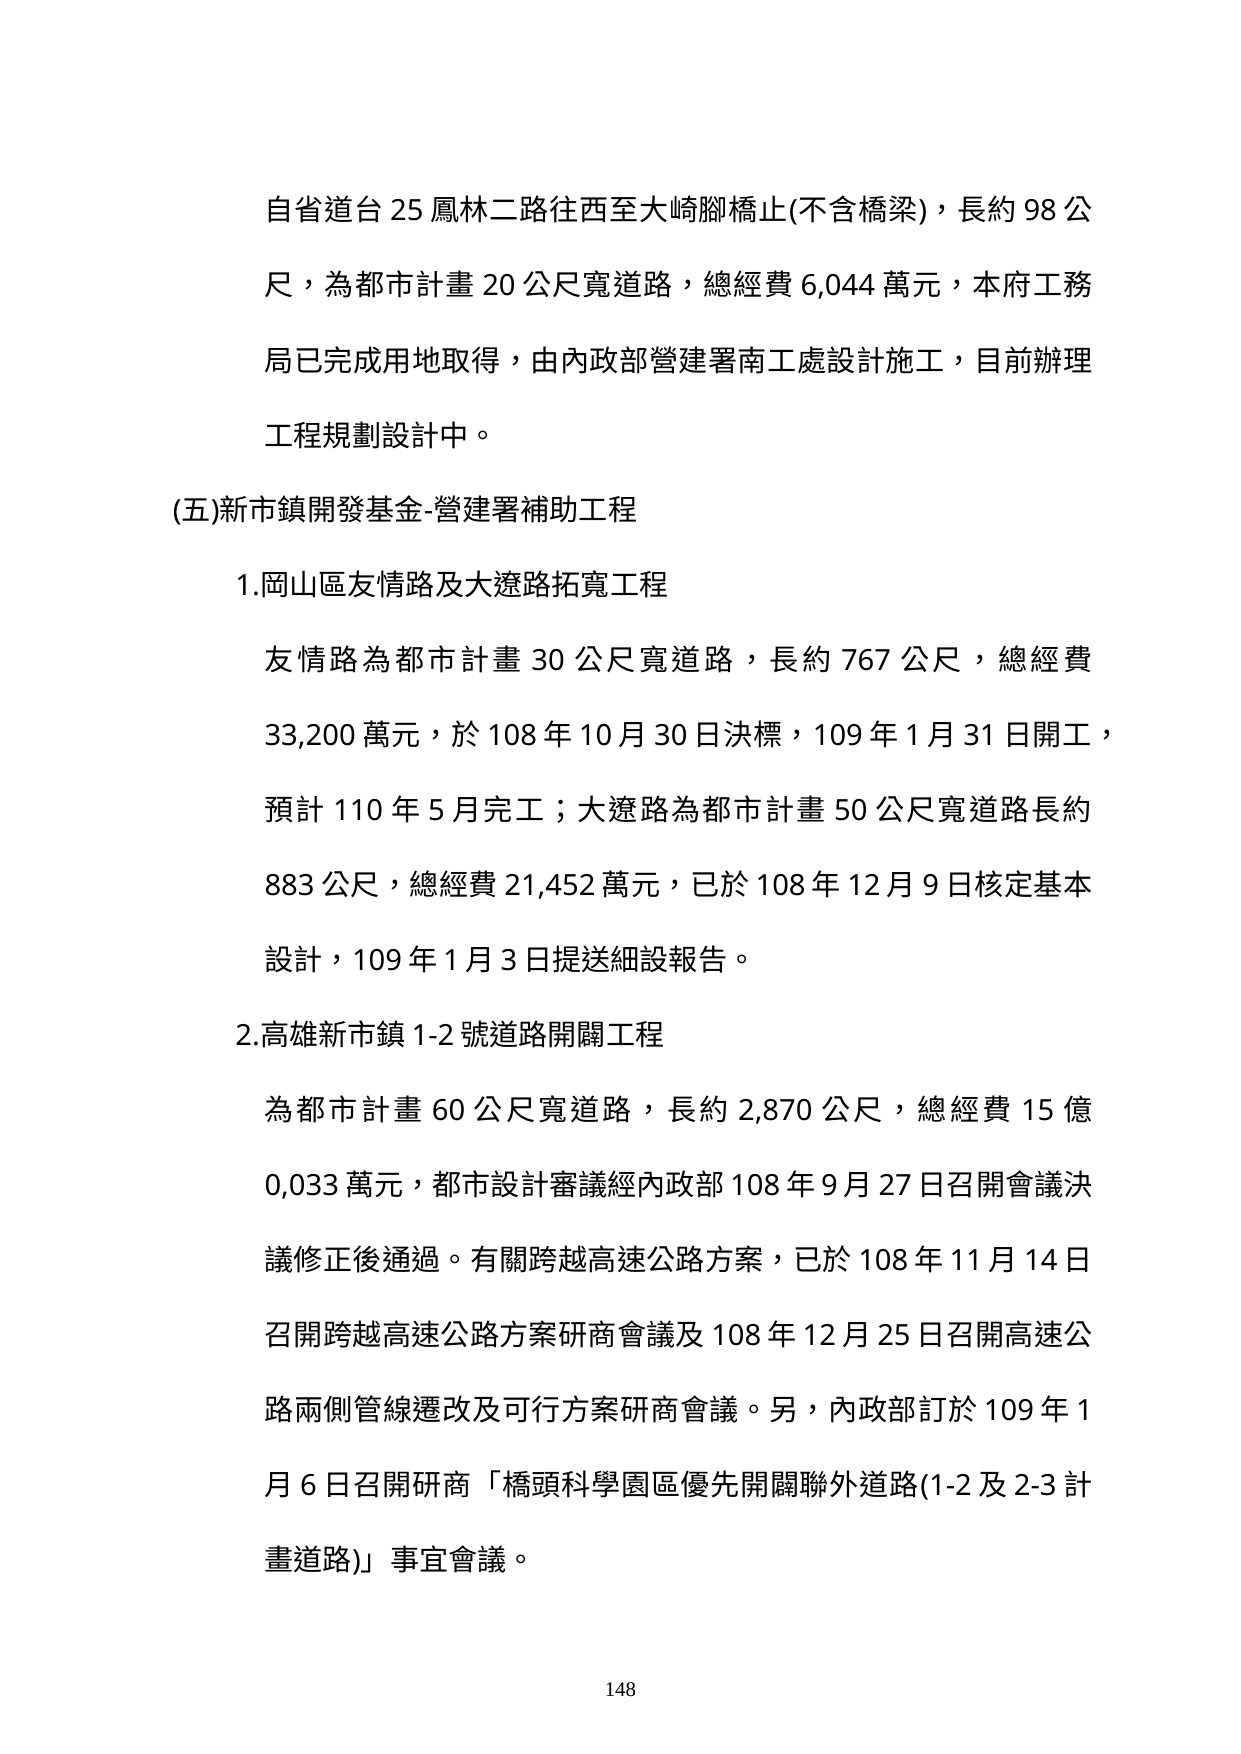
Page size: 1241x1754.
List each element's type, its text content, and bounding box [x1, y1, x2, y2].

text 1.岡山區友情路及大遼路拓寬工程 友情路為都市計畫30公尺寬道路，長約767公尺，總經費33,200萬元，於108年10月30日決標，109年1月31日開工，預計110年5月完工；大遼路為都市計畫50公尺寬道路長約883公尺，總經費21,452萬元，已於108年12月9日核定基本設計，109年1月3日提送細設報告。 [235, 539, 1092, 989]
text 2.高雄新市鎮1-2號道路開闢工程 為都市計畫60公尺寬道路，長約2,870公尺，總經費15億0,033萬元，都市設計審議經內政部108年9月27日召開會議決議修正後通過。有關跨越高速公路方案，已於108年11月14日召開跨越高速公路方案研商會議及108年12月25日召開高速公路兩側管線遷改及可行方案研商會議。另，內政部訂於109年1月6日召開研商「橋頭科學園區優先開闢聯外道路(1-2及2-3計畫道路)」事宜會議。 [235, 989, 1092, 1589]
text 自省道台25鳳林二路往西至大崎腳橋止(不含橋梁)，長約98公尺，為都市計畫20公尺寬道路，總經費6,044萬元，本府工務局已完成用地取得，由內政部營建署南工處設計施工，目前辦理工程規劃設計中。 [235, 164, 1092, 464]
text (五)新市鎮開發基金-營建署補助工程 [173, 464, 1092, 539]
